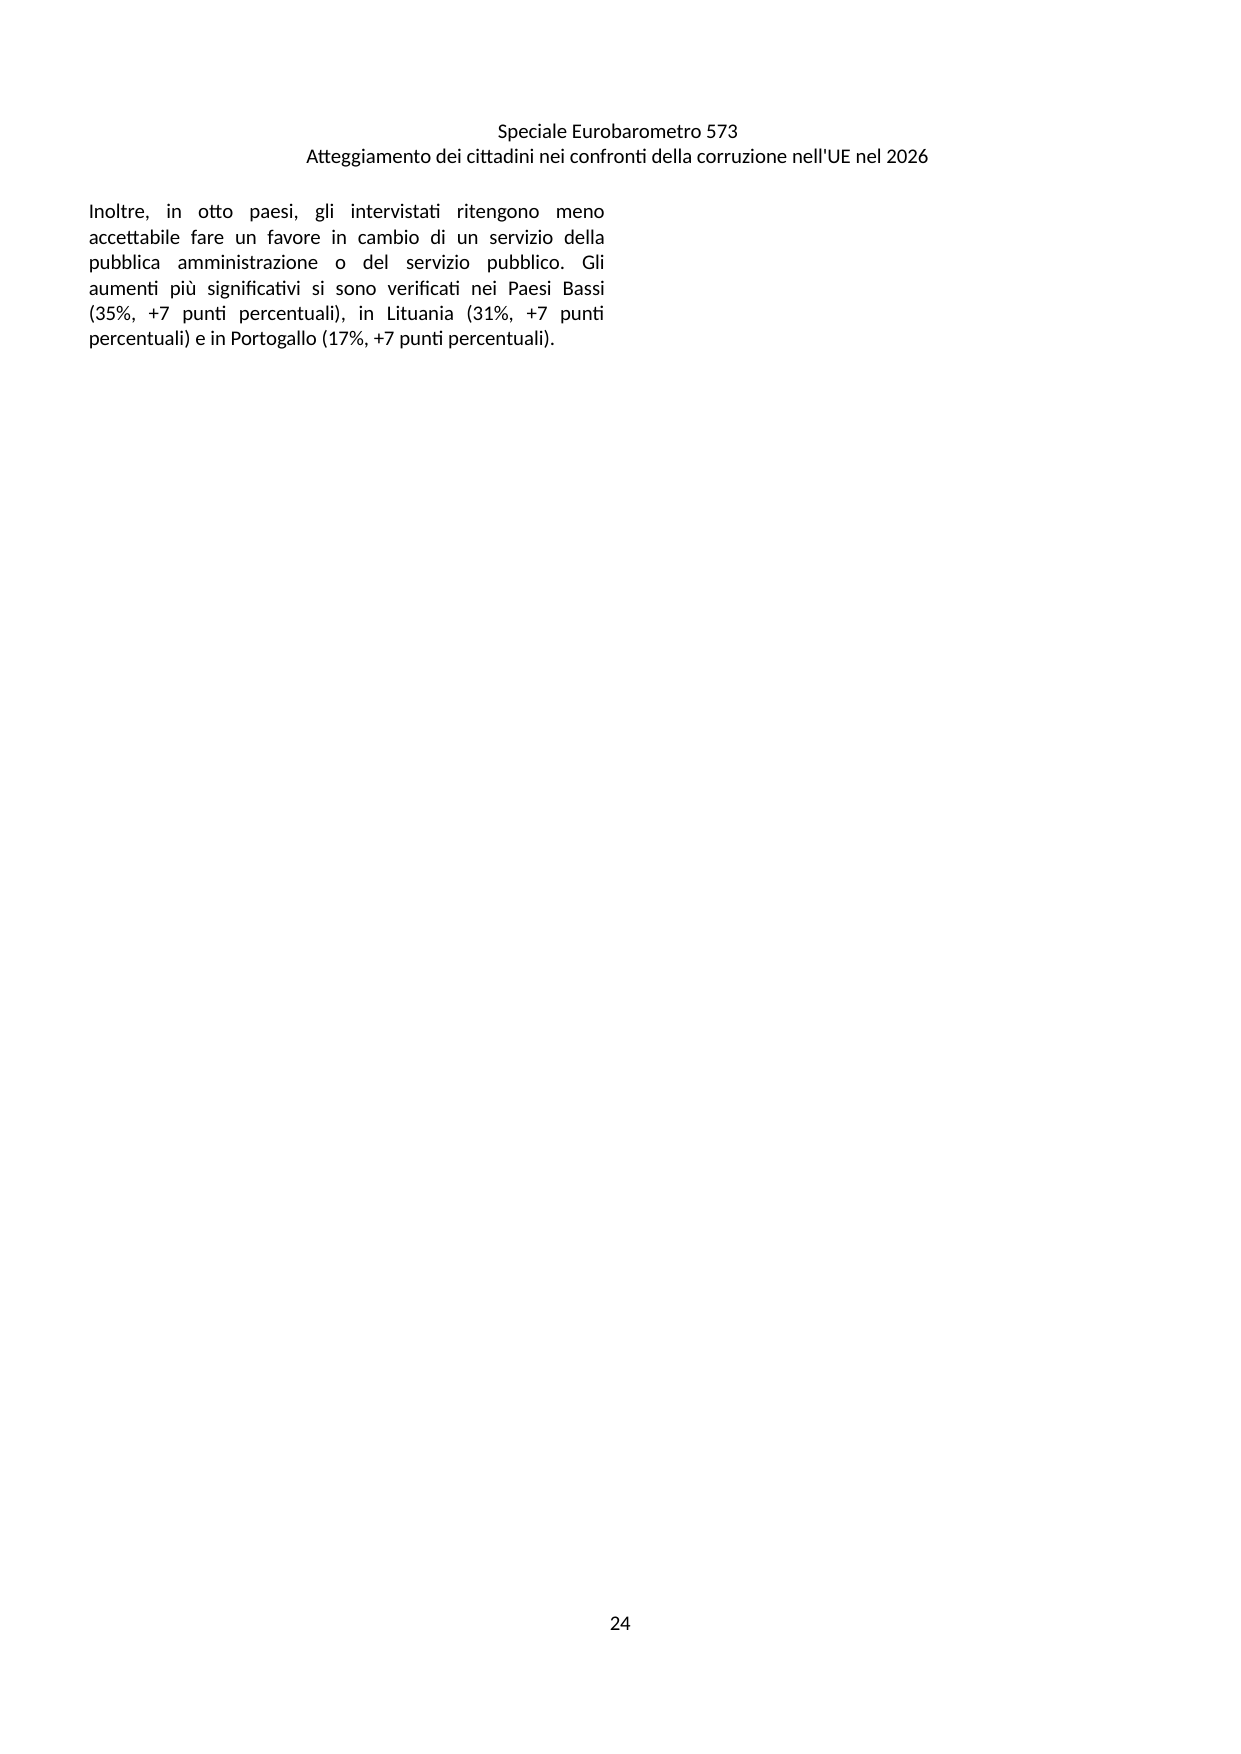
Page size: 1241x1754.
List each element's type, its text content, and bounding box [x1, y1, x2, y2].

text Inoltre, in otto paesi, gli intervistati ritengono meno accettabile fare un favore in cambio di un servizio della pubblica amministrazione o del servizio pubblico. Gli aumenti più significativi si sono verificati nei Paesi Bassi (35%, +7 punti percentuali), in Lituania (31%, +7 punti percentuali) e in Portogallo (17%, +7 punti percentuali). [88, 198, 605, 351]
